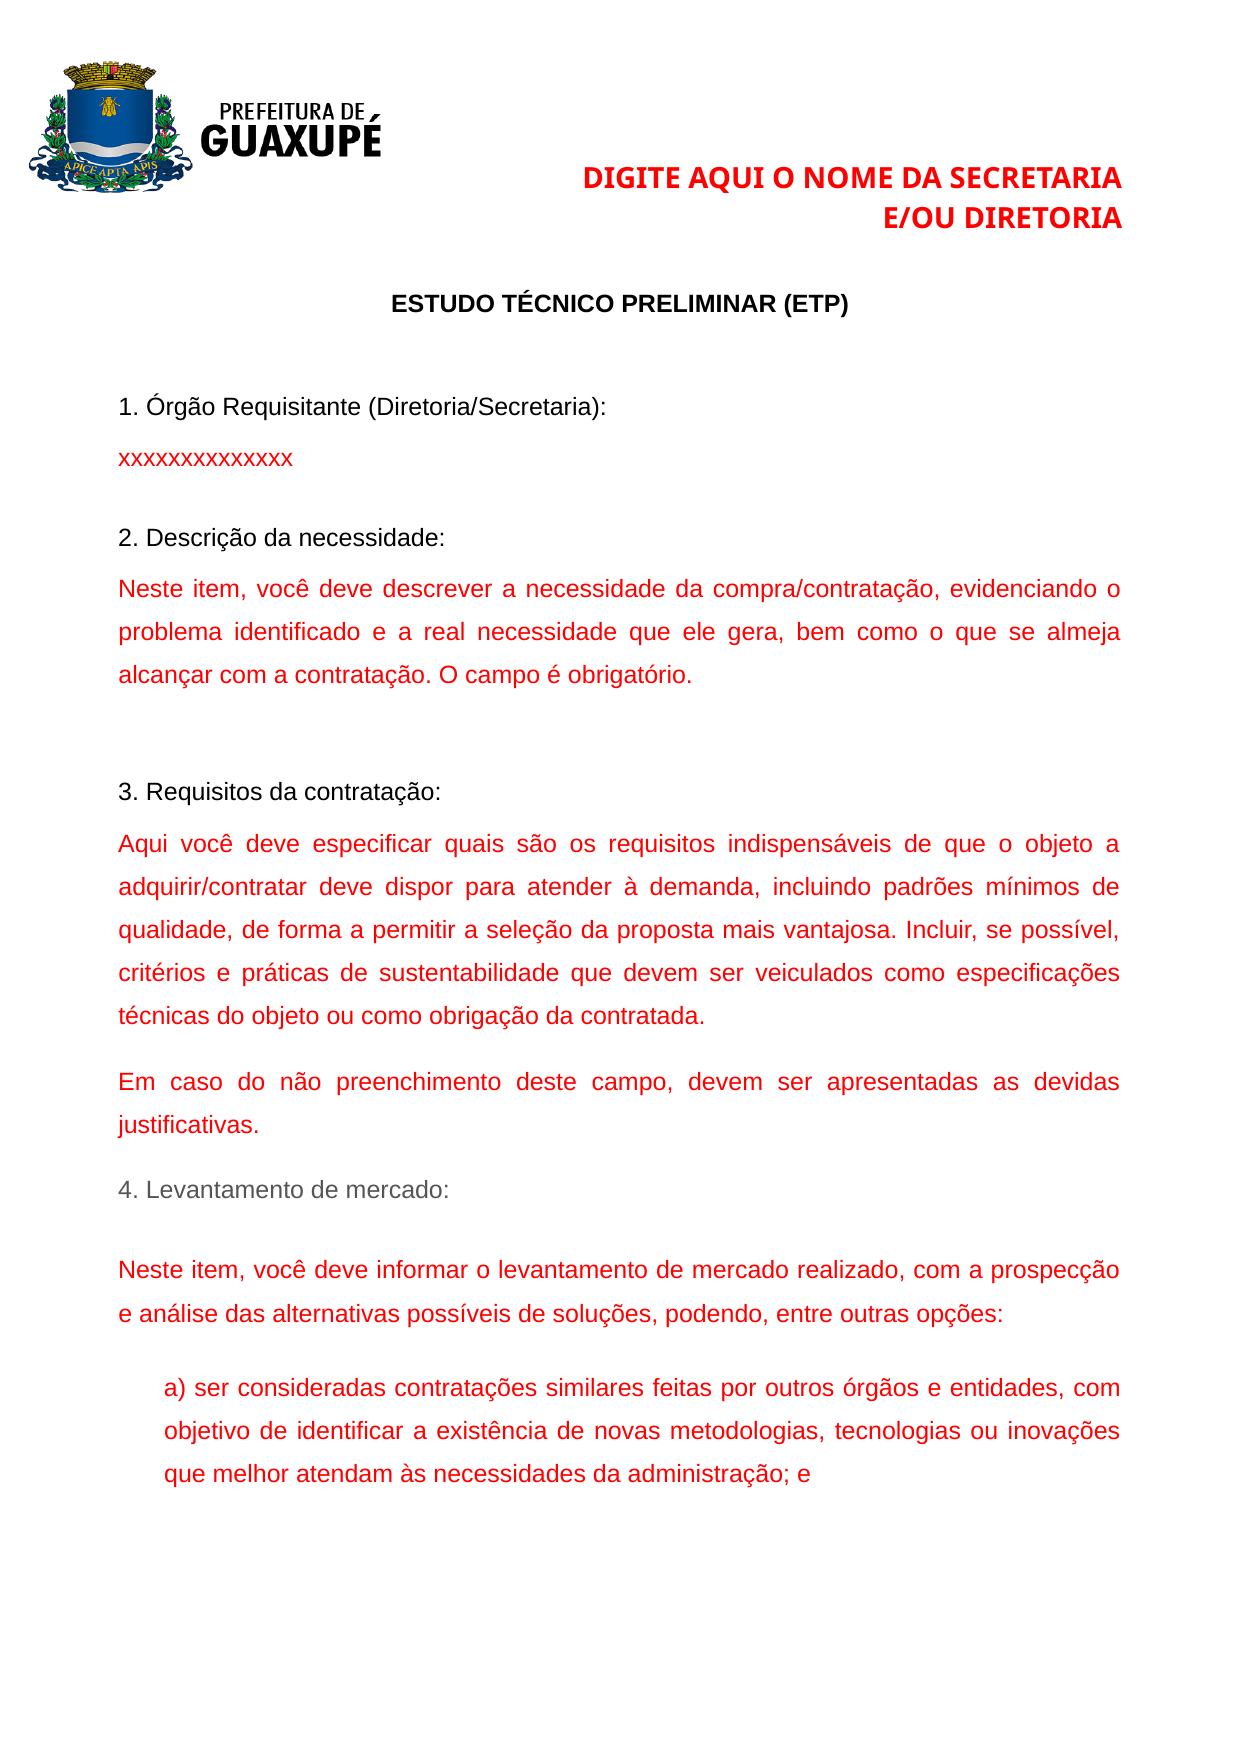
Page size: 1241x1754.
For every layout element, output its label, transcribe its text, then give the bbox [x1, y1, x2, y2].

text Neste item, você deve informar o levantamento de mercado realizado, com a prospecção e análise das alternativas possíveis de soluções, podendo, entre outras opções: [118, 1255, 1122, 1327]
text 1. Órgão Requisitante (Diretoria/Secretaria): [118, 392, 1122, 420]
text Neste item, você deve descrever a necessidade da compra/contratação, evidenciando o problema identificado e a real necessidade que ele gera, bem como o que se almeja alcançar com a contratação. O campo é obrigatório. [118, 574, 1122, 689]
text xxxxxxxxxxxxxx [118, 443, 1122, 472]
text 2. Descrição da necessidade: [118, 523, 1122, 552]
picture [28, 61, 388, 193]
text Em caso do não preenchimento deste campo, devem ser apresentadas as devidas justificativas. [118, 1067, 1122, 1138]
text 4. Levantamento de mercado: [118, 1175, 1122, 1204]
text 3. Requisitos da contratação: [118, 777, 1122, 806]
text Aqui você deve especificar quais são os requisitos indispensáveis de que o objeto a adquirir/contratar deve dispor para atender à demanda, incluindo padrões mínimos de qualidade, de forma a permitir a seleção da proposta mais vantajosa. Incluir, se possível, critérios e práticas de sustentabilidade que devem ser veiculados como especificações técnicas do objeto ou como obrigação da contratada. [118, 828, 1122, 1030]
text ESTUDO TÉCNICO PRELIMINAR (ETP) [118, 289, 1122, 318]
text a) ser consideradas contratações similares feitas por outros órgãos e entidades, com objetivo de identificar a existência de novas metodologias, tecnologias ou inovações que melhor atendam às necessidades da administração; e [118, 1373, 1122, 1488]
